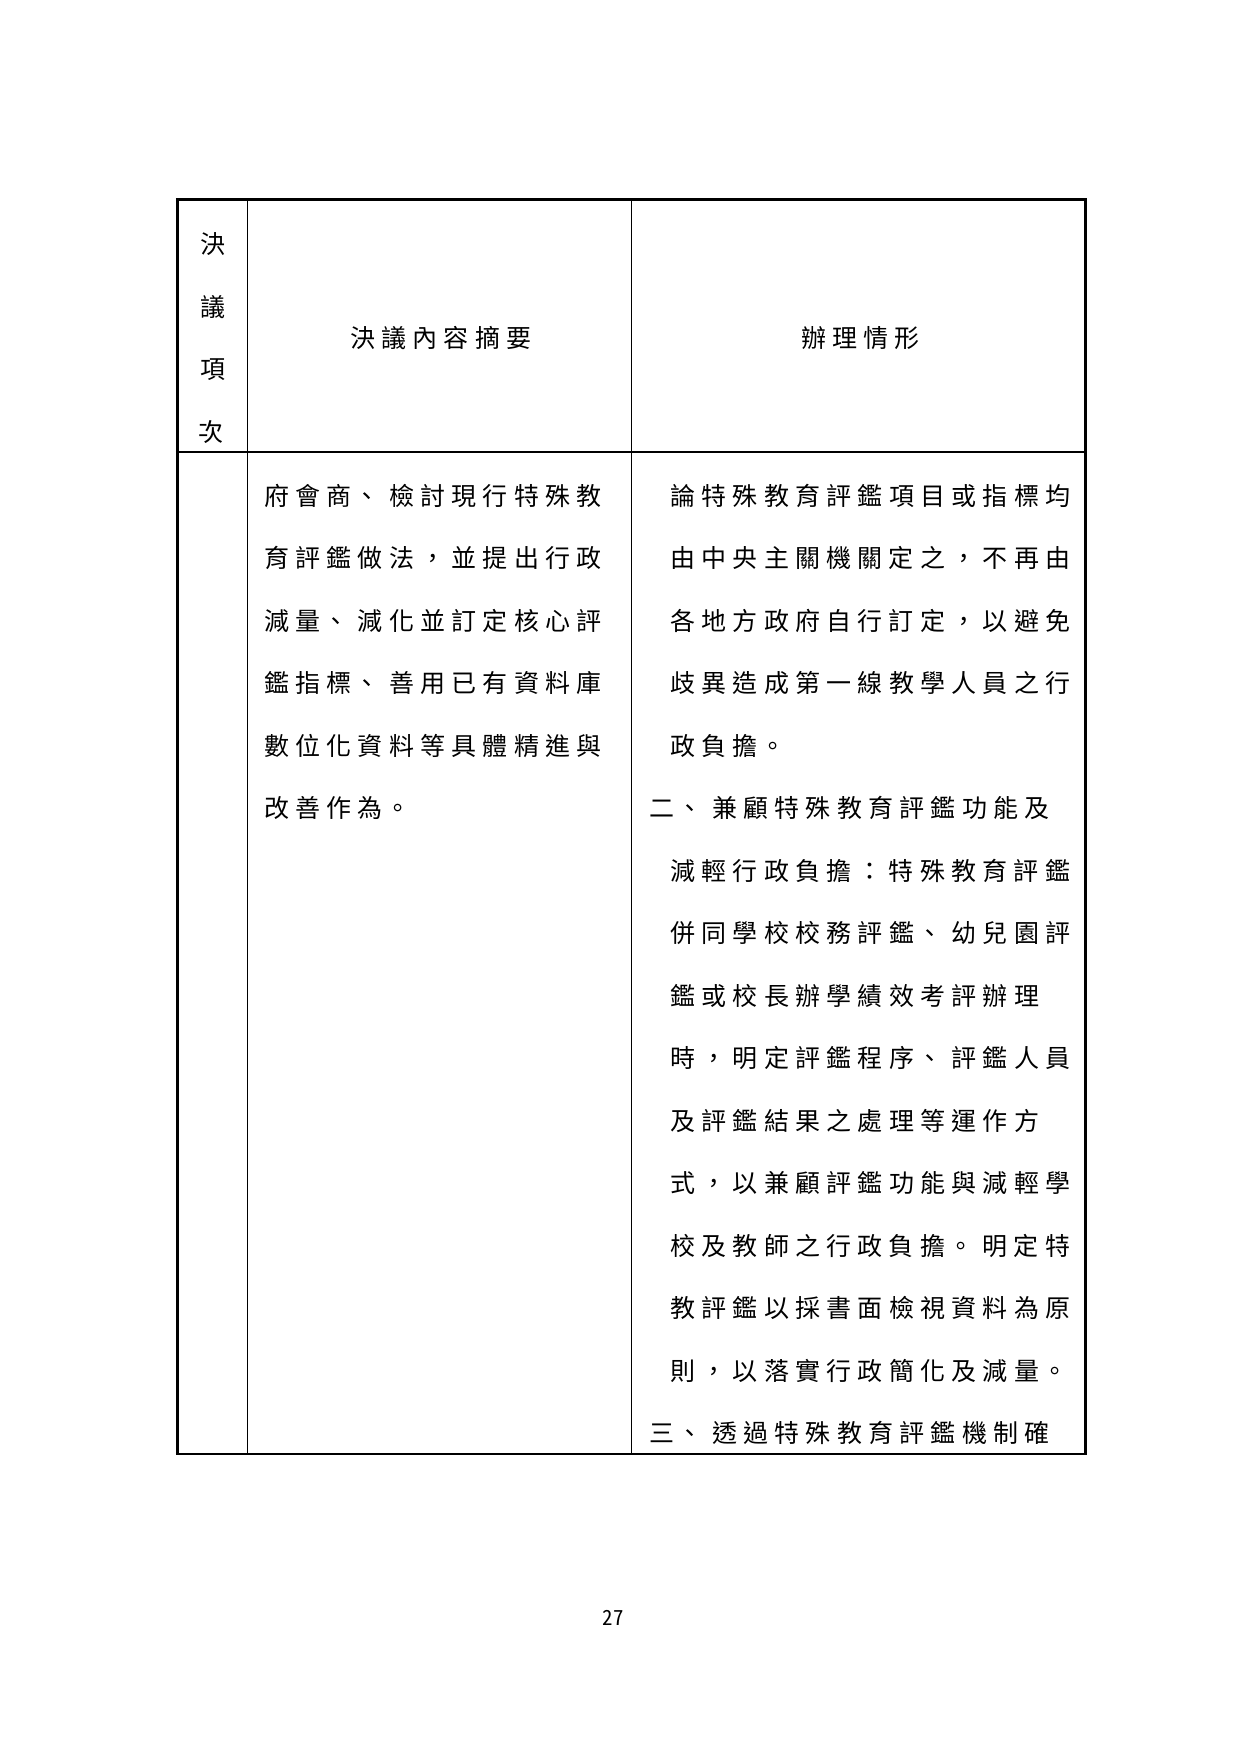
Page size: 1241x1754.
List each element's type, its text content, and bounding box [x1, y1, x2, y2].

table_header 決議項次 [179, 201, 247, 451]
table_cell 論特殊教育評鑑項目或指標均由中央主關機關定之，不再由各地方政府自行訂定，以避免歧異造成第一線教學人員之行政負擔。 二、兼顧特殊教育評鑑功能及減輕行政負擔：特殊教育評鑑併同學校校務評鑑、幼兒園評鑑或校長辦學績效考評辦理時，明定評鑑程序、評鑑人員及評鑑結果之處理等運作方式，以兼顧評鑑功能與減輕學校及教師之行政負擔。明定特教評鑑以採書面檢視資料為原則，以落實行政簡化及減量。 三、透過特殊教育評鑑機制確 [632, 453, 1084, 1453]
table_cell [179, 453, 247, 1453]
table_header 決議內容摘要 [248, 201, 631, 451]
table_cell 府會商、檢討現行特殊教育評鑑做法，並提出行政減量、減化並訂定核心評鑑指標、善用已有資料庫數位化資料等具體精進與改善作為。 [248, 453, 631, 1453]
table_header 辦理情形 [632, 201, 1084, 451]
